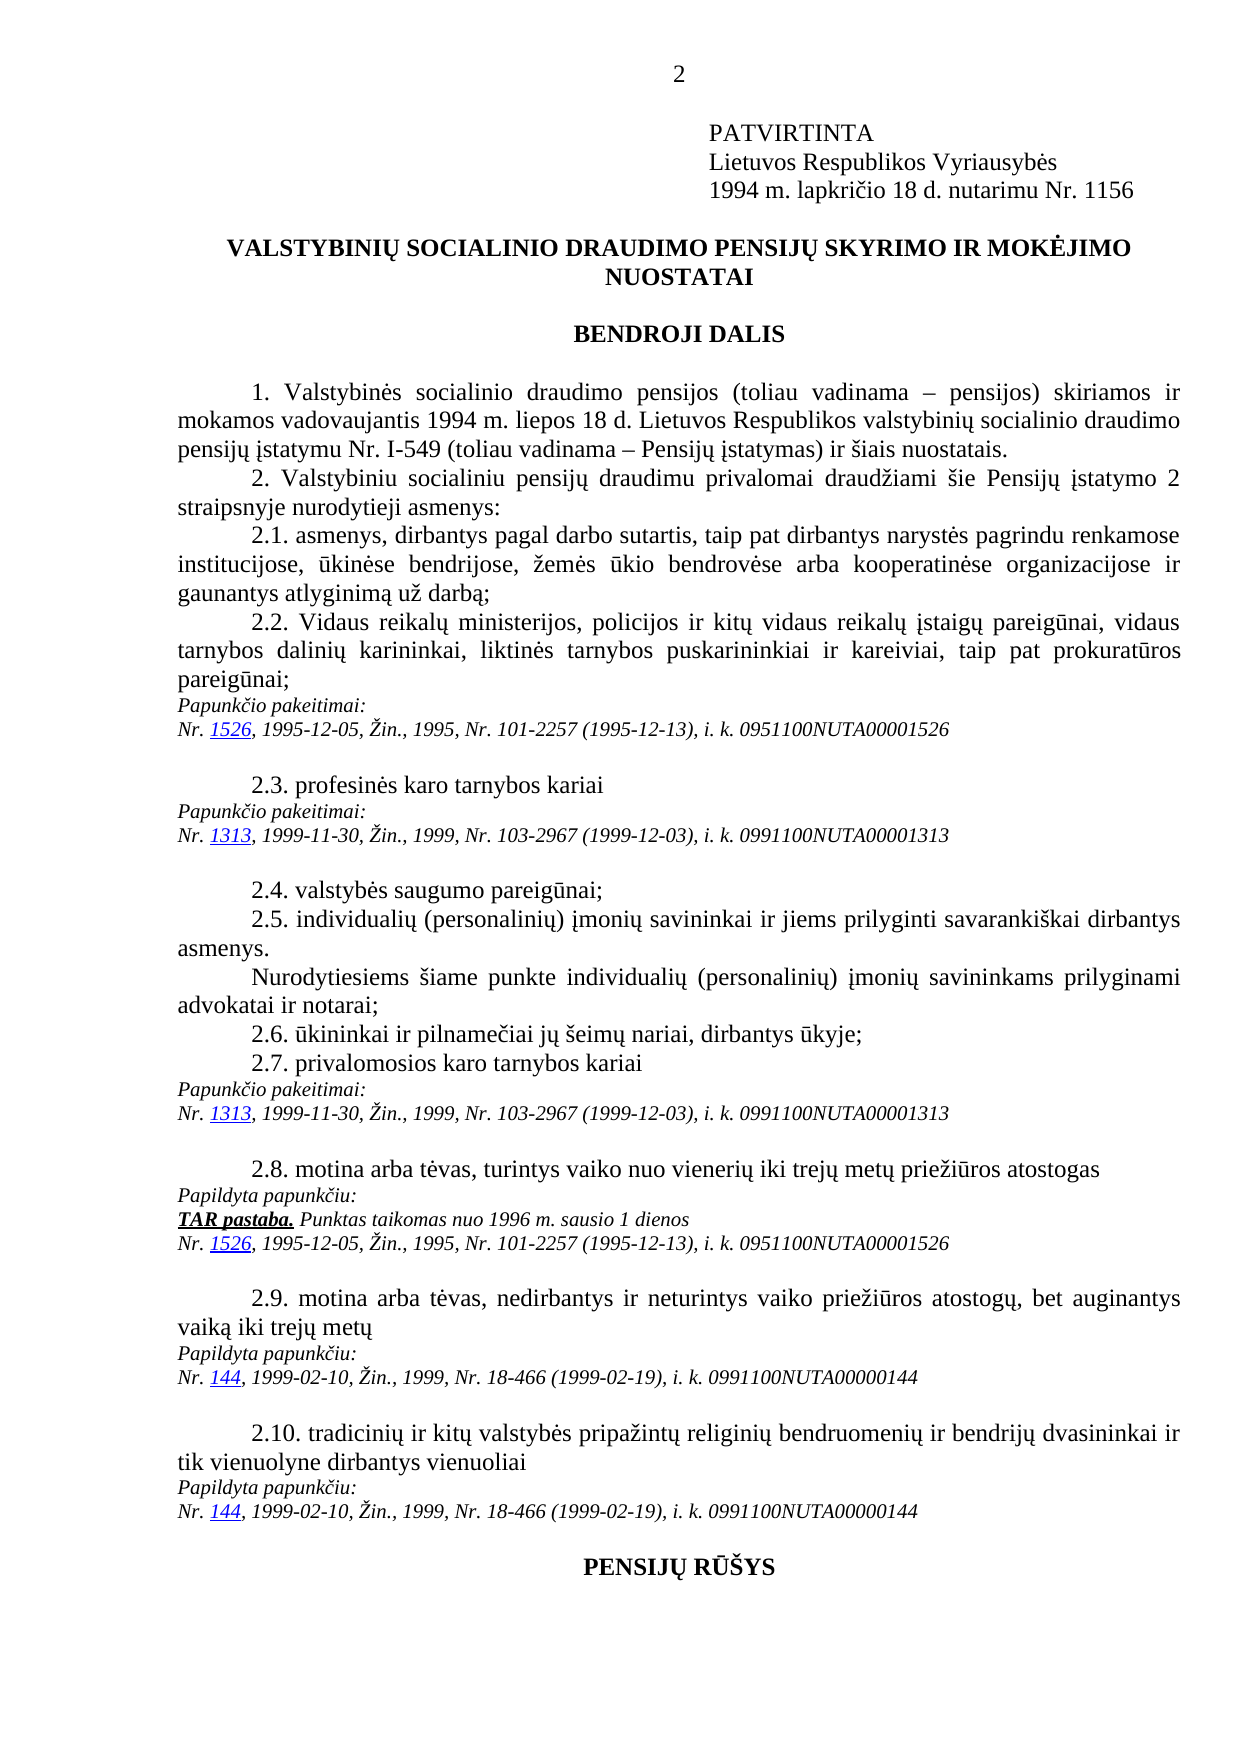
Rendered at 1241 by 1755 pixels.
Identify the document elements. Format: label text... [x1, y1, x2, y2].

text TAR pastaba. Punktas taikomas nuo 1996 m. sausio 1 dienos [177, 1207, 1181, 1231]
text 1. Valstybinės socialinio draudimo pensijos (toliau vadinama – pensijos) skiriamos ir mokamos vadovaujantis 1994 m. liepos 18 d. Lietuvos Respublikos valstybinių socialinio draudimo pensijų įstatymu Nr. I-549 (toliau vadinama – Pensijų įstatymas) ir šiais nuostatais. [177, 377, 1181, 463]
text VALSTYBINIŲ SOCIALINIO DRAUDIMO PENSIJŲ SKYRIMO IR MOKĖJIMO NUOSTATAI [177, 233, 1181, 291]
text Nr. 144, 1999-02-10, Žin., 1999, Nr. 18-466 (1999-02-19), i. k. 0991100NUTA00000144 [177, 1365, 1181, 1389]
text PENSIJŲ RŪŠYS [177, 1552, 1181, 1581]
text BENDROJI DALIS [177, 319, 1181, 348]
text 2.4. valstybės saugumo pareigūnai; [177, 876, 1181, 904]
text Lietuvos Respublikos Vyriausybės [177, 147, 1181, 176]
text Papunkčio pakeitimai: [177, 693, 1181, 717]
text Nr. 1526, 1995-12-05, Žin., 1995, Nr. 101-2257 (1995-12-13), i. k. 0951100NUTA00001526 [177, 1231, 1181, 1255]
text Papunkčio pakeitimai: [177, 799, 1181, 823]
text 2.8. motina arba tėvas, turintys vaiko nuo vienerių iki trejų metų priežiūros atostogas [177, 1154, 1181, 1182]
text 2.10. tradicinių ir kitų valstybės pripažintų religinių bendruomenių ir bendrijų dvasininkai ir tik vienuolyne dirbantys vienuoliai [177, 1418, 1181, 1475]
text Nurodytiesiems šiame punkte individualių (personalinių) įmonių savininkams prilyginami advokatai ir notarai; [177, 962, 1181, 1019]
text 2.7. privalomosios karo tarnybos kariai [177, 1048, 1181, 1077]
text Nr. 1526, 1995-12-05, Žin., 1995, Nr. 101-2257 (1995-12-13), i. k. 0951100NUTA00001526 [177, 717, 1181, 741]
text Nr. 1313, 1999-11-30, Žin., 1999, Nr. 103-2967 (1999-12-03), i. k. 0991100NUTA00001313 [177, 1101, 1181, 1125]
text PATVIRTINTA [709, 118, 1181, 147]
text 2.3. profesinės karo tarnybos kariai [177, 770, 1181, 799]
text Papildyta papunkčiu: [177, 1475, 1181, 1499]
text 2. Valstybiniu socialiniu pensijų draudimu privalomai draudžiami šie Pensijų įstatymo 2 straipsnyje nurodytieji asmenys: [177, 463, 1181, 521]
text 1994 m. lapkričio 18 d. nutarimu Nr. 1156 [177, 176, 1181, 204]
text 2.9. motina arba tėvas, nedirbantys ir neturintys vaiko priežiūros atostogų, bet auginantys vaiką iki trejų metų [177, 1283, 1181, 1341]
text Papunkčio pakeitimai: [177, 1077, 1181, 1101]
text Nr. 144, 1999-02-10, Žin., 1999, Nr. 18-466 (1999-02-19), i. k. 0991100NUTA00000144 [177, 1499, 1181, 1523]
text 2.5. individualių (personalinių) įmonių savininkai ir jiems prilyginti savarankiškai dirbantys asmenys. [177, 904, 1181, 962]
text 2.2. Vidaus reikalų ministerijos, policijos ir kitų vidaus reikalų įstaigų pareigūnai, vidaus tarnybos dalinių karininkai, liktinės tarnybos puskarininkiai ir kareiviai, taip pat prokuratūros pareigūnai; [177, 607, 1181, 693]
text Papildyta papunkčiu: [177, 1182, 1181, 1207]
text Papildyta papunkčiu: [177, 1341, 1181, 1365]
text 2.6. ūkininkai ir pilnamečiai jų šeimų nariai, dirbantys ūkyje; [177, 1019, 1181, 1048]
text Nr. 1313, 1999-11-30, Žin., 1999, Nr. 103-2967 (1999-12-03), i. k. 0991100NUTA00001313 [177, 823, 1181, 847]
text 2.1. asmenys, dirbantys pagal darbo sutartis, taip pat dirbantys narystės pagrindu renkamose institucijose, ūkinėse bendrijose, žemės ūkio bendrovėse arba kooperatinėse organizacijose ir gaunantys atlyginimą už darbą; [177, 521, 1181, 607]
